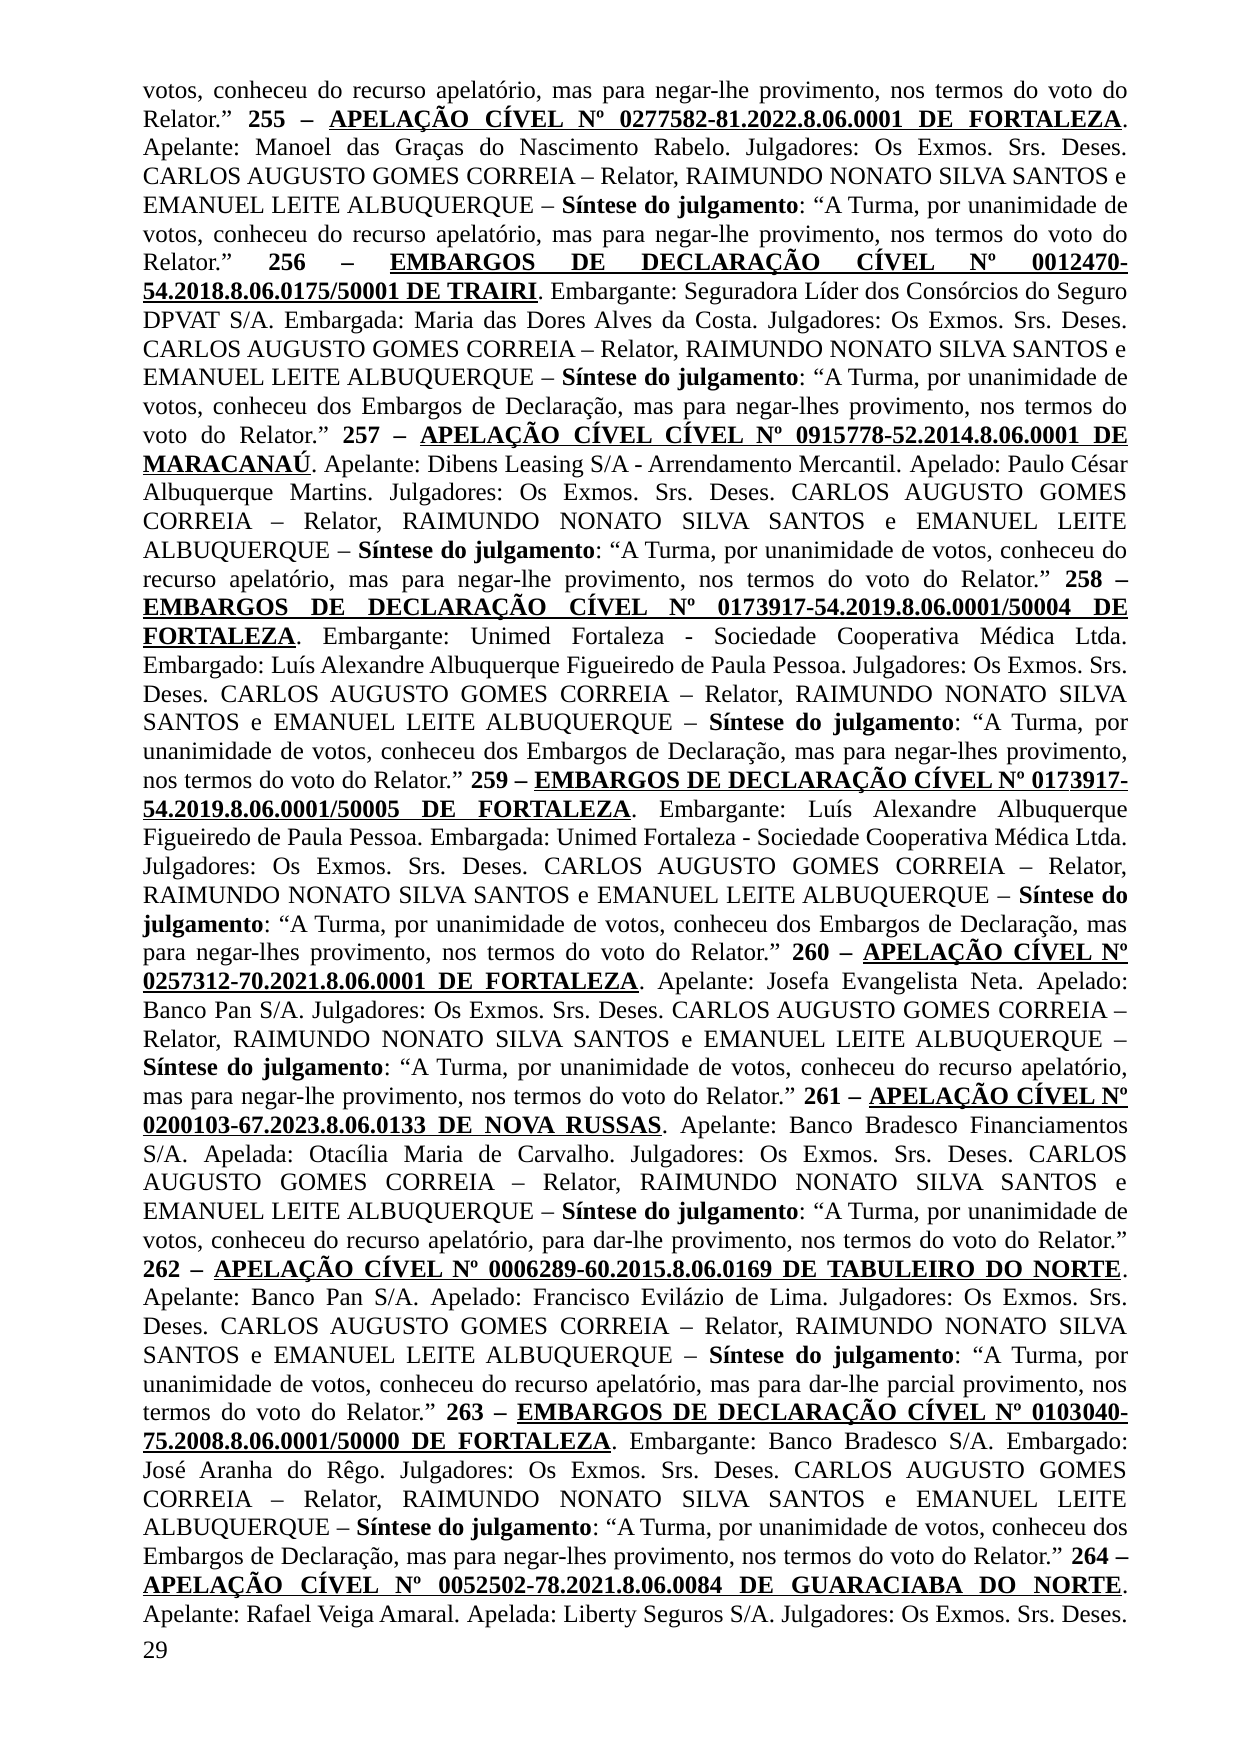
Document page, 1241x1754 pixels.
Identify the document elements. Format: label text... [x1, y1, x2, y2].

text FORTALEZA. Embargante: Unimed Fortaleza - Sociedade Cooperativa Médica Ltda. Embargado: Luís Alexandre Albuquerque Figueiredo de Paula Pessoa. Julgadores: Os Exmos. Srs. Deses. CARLOS AUGUSTO GOMES CORREIA – Relator, RAIMUNDO NONATO SILVA SANTOS e EMANUEL LEITE ALBUQUERQUE – Síntese do julgamento: “A Turma, por unanimidade de votos, conheceu dos Embargos de Declaração, mas para negar-lhes provimento, nos termos do voto do Relator.” 259 – EMBARGOS DE DECLARAÇÃO CÍVEL Nº 0173917-54.2019.8.06.0001/50005 DE FORTALEZA. Embargante: Luís Alexandre Albuquerque Figueiredo de Paula Pessoa. Embargada: Unimed Fortaleza - Sociedade Cooperativa Médica Ltda. Julgadores: Os Exmos. Srs. Deses. CARLOS AUGUSTO GOMES CORREIA – Relator, RAIMUNDO NONATO SILVA SANTOS e EMANUEL LEITE ALBUQUERQUE – Síntese do julgamento: “A Turma, por unanimidade de votos, conheceu dos Embargos de Declaração, mas para negar-lhes provimento, nos termos do voto do Relator.” 260 – APELAÇÃO CÍVEL Nº 0257312-70.2021.8.06.0001 DE FORTALEZA. Apelante: Josefa Evangelista Neta. Apelado: Banco Pan S/A. Julgadores: Os Exmos. Srs. Deses. CARLOS AUGUSTO GOMES CORREIA – Relator, RAIMUNDO NONATO SILVA SANTOS e EMANUEL LEITE ALBUQUERQUE – Síntese do julgamento: “A Turma, por unanimidade de votos, conheceu do recurso apelatório, mas para negar-lhe provimento, nos termos do voto do Relator.” 261 – APELAÇÃO CÍVEL Nº 0200103-67.2023.8.06.0133 DE NOVA RUSSAS. Apelante: Banco Bradesco Financiamentos S/A. Apelada: Otacília Maria de Carvalho. Julgadores: Os Exmos. Srs. Deses. CARLOS AUGUSTO GOMES CORREIA – Relator, RAIMUNDO NONATO SILVA SANTOS e EMANUEL LEITE ALBUQUERQUE – Síntese do julgamento: “A Turma, por unanimidade de votos, conheceu do recurso apelatório, para dar-lhe provimento, nos termos do voto do Relator.” 262 – APELAÇÃO CÍVEL Nº 0006289-60.2015.8.06.0169 DE TABULEIRO DO NORTE. Apelante: Banco Pan S/A. Apelado: Francisco Evilázio de Lima. Julgadores: Os Exmos. Srs. Deses. CARLOS AUGUSTO GOMES CORREIA – Relator, RAIMUNDO NONATO SILVA SANTOS e EMANUEL LEITE ALBUQUERQUE – Síntese do julgamento: “A Turma, por unanimidade de votos, conheceu do recurso apelatório, mas para dar-lhe parcial provimento, nos termos do voto do Relator.” 263 – EMBARGOS DE DECLARAÇÃO CÍVEL Nº 0103040-75.2008.8.06.0001/50000 DE FORTALEZA. Embargante: Banco Bradesco S/A. Embargado: José Aranha do Rêgo. Julgadores: Os Exmos. Srs. Deses. CARLOS AUGUSTO GOMES CORREIA – Relator, RAIMUNDO NONATO SILVA SANTOS e EMANUEL LEITE ALBUQUERQUE – Síntese do julgamento: “A Turma, por unanimidade de votos, conheceu dos Embargos de Declaração, mas para negar-lhes provimento, nos termos do voto do Relator.” 264 – APELAÇÃO CÍVEL Nº 0052502-78.2021.8.06.0084 DE GUARACIABA DO NORTE. Apelante: Rafael Veiga Amaral. Apelada: Liberty Seguros S/A. Julgadores: Os Exmos. Srs. Deses. [143, 619, 1128, 1627]
text votos, conheceu do recurso apelatório, mas para negar-lhe provimento, nos termos do voto do Relator.” 255 – APELAÇÃO CÍVEL Nº 0277582-81.2022.8.06.0001 DE FORTALEZA. Apelante: Manoel das Graças do Nascimento Rabelo. Julgadores: Os Exmos. Srs. Deses. CARLOS AUGUSTO GOMES CORREIA – Relator, RAIMUNDO NONATO SILVA SANTOS e EMANUEL LEITE ALBUQUERQUE – Síntese do julgamento: “A Turma, por unanimidade de votos, conheceu do recurso apelatório, mas para negar-lhe provimento, nos termos do voto do Relator.” 256 – EMBARGOS DE DECLARAÇÃO CÍVEL Nº 0012470-54.2018.8.06.0175/50001 DE TRAIRI. Embargante: Seguradora Líder dos Consórcios do Seguro DPVAT S/A. Embargada: Maria das Dores Alves da Costa. Julgadores: Os Exmos. Srs. Deses. CARLOS AUGUSTO GOMES CORREIA – Relator, RAIMUNDO NONATO SILVA SANTOS e EMANUEL LEITE ALBUQUERQUE – Síntese do julgamento: “A Turma, por unanimidade de votos, conheceu dos Embargos de Declaração, mas para negar-lhes provimento, nos termos do voto do Relator.” 257 – APELAÇÃO CÍVEL CÍVEL Nº 0915778-52.2014.8.06.0001 DE MARACANAÚ. Apelante: Dibens Leasing S/A - Arrendamento Mercantil. Apelado: Paulo César Albuquerque Martins. Julgadores: Os Exmos. Srs. Deses. CARLOS AUGUSTO GOMES CORREIA – Relator, RAIMUNDO NONATO SILVA SANTOS e EMANUEL LEITE ALBUQUERQUE – Síntese do julgamento: “A Turma, por unanimidade de votos, conheceu do recurso apelatório, mas para negar-lhe provimento, nos termos do voto do Relator.” 258 – EMBARGOS DE DECLARAÇÃO CÍVEL Nº 0173917-54.2019.8.06.0001/50004 DE [143, 75, 1128, 617]
